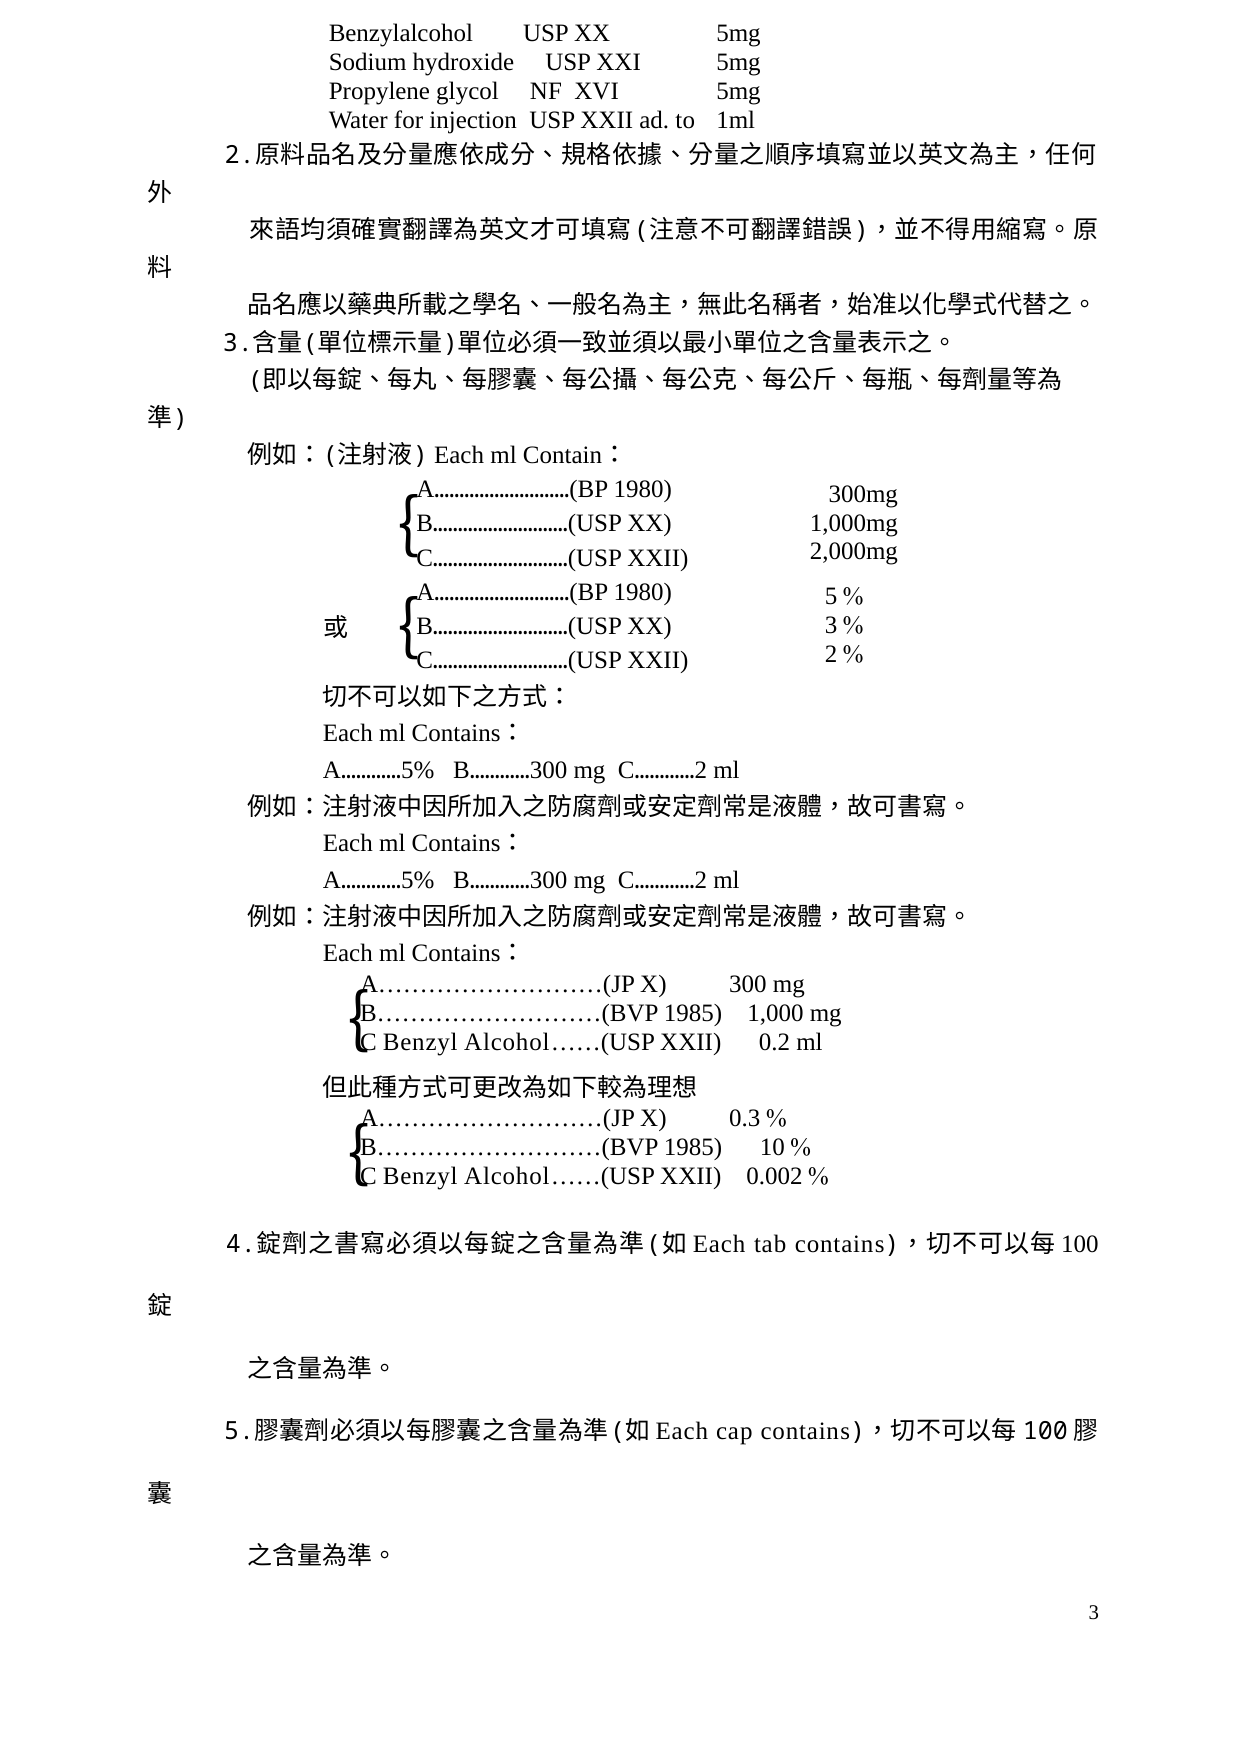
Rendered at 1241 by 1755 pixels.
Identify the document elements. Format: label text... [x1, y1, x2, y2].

table_header [151, 969, 301, 1066]
text A…………5% B…………300 mg C…………2 ml [148, 749, 1098, 785]
text 切不可以如下之方式： [148, 675, 1098, 713]
table_header A………………………(JP X) 300 mg B………………………(BVP 1985) 1,000 mg C Benzyl Alcohol……(USP XXII) 0.2 ml [357, 969, 876, 1066]
text Each ml Contains： [148, 933, 1098, 969]
table_header [151, 1103, 301, 1200]
table_cell Sodium hydroxide USP XXI [326, 47, 713, 76]
text A…………5% B…………300 mg C…………2 ml [148, 859, 1098, 895]
table_cell 5mg [713, 76, 776, 105]
table_cell Water for injection USP XXII ad. to [326, 105, 713, 133]
table_cell Benzylalcohol USP XX [326, 19, 713, 47]
table_header 300mg 1,000mg 2,000mg [788, 471, 901, 573]
table_header A………………………(BP 1980) B………………………(USP XX) C………………………(USP XXII) [413, 471, 788, 573]
text 例如：注射液中因所加入之防腐劑或安定劑常是液體，故可書寫。 [148, 895, 1098, 933]
table_cell 1ml [713, 105, 776, 133]
table_header ｛ [351, 471, 413, 573]
text 5.膠囊劑必須以每膠囊之含量為準(如Each cap contains)，切不可以每100膠囊 之含量為準。 [148, 1387, 1098, 1575]
table_cell A………………………(BP 1980) B………………………(USP XX) C………………………(USP XXII) [413, 573, 788, 675]
table_cell 5  3  2  [788, 573, 901, 675]
text Each ml Contains： [148, 713, 1098, 749]
table_header [313, 471, 351, 573]
table_header ｛ [301, 969, 357, 1066]
text 例如：注射液中因所加入之防腐劑或安定劑常是液體，故可書寫。 [148, 785, 1098, 823]
table_header [301, 471, 313, 573]
text 但此種方式可更改為如下較為理想 [148, 1066, 1098, 1103]
text 2.原料品名及分量應依成分、規格依據、分量之順序填寫並以英文為主，任何外 來語均須確實翻譯為英文才可填寫(注意不可翻譯錯誤)，並不得用縮寫。原料 品名應以藥典所載之學名、一般名為主，無此名稱者，始准以化學式代替之。 [148, 133, 1098, 321]
table_cell ｛ [351, 573, 413, 675]
text 4.錠劑之書寫必須以每錠之含量為準(如Each tab contains)，切不可以每100錠 之含量為準。 [148, 1200, 1098, 1387]
text 3.含量(單位標示量)單位必須一致並須以最小單位之含量表示之。 (即以每錠、每丸、每膠囊、每公攝、每公克、每公斤、每瓶、每劑量等為準) 例如：(注射液) Each ml Contain： [148, 321, 1098, 471]
table_cell Propylene glycol NF XVI [326, 76, 713, 105]
table_header ｛ [301, 1103, 357, 1200]
table_header A………………………(JP X) 0.3  B………………………(BVP 1985) 10  C Benzyl Alcohol……(USP XXII) 0.002  [357, 1103, 876, 1200]
table_cell 5mg [713, 47, 776, 76]
text Each ml Contains： [148, 823, 1098, 859]
table_cell 5mg [713, 19, 776, 47]
table_cell 或 [301, 573, 351, 675]
